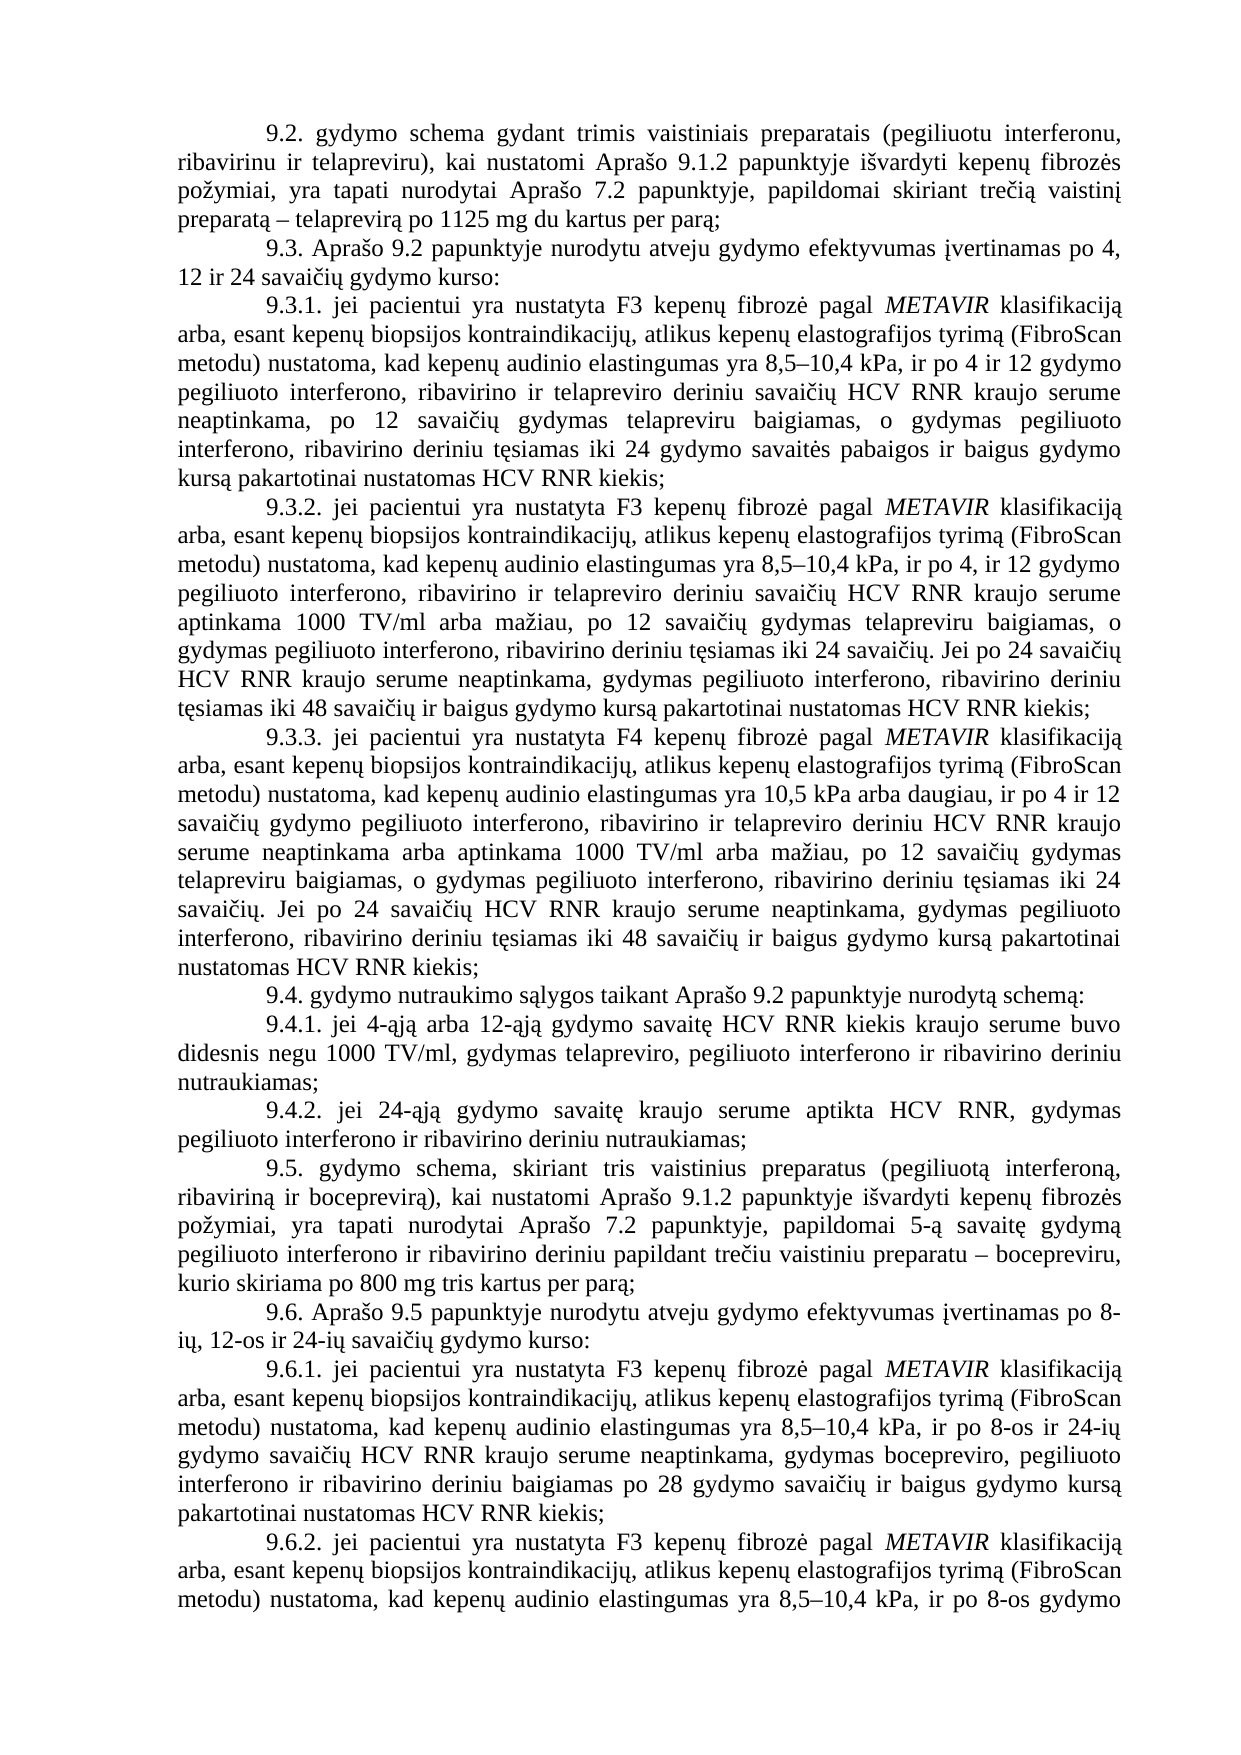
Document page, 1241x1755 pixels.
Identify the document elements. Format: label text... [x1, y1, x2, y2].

text 9.5. gydymo schema, skiriant tris vaistinius preparatus (pegiliuotą interferoną, ribaviriną ir boceprevirą), kai nustatomi Aprašo 9.1.2 papunktyje išvardyti kepenų fibrozės požymiai, yra tapati nurodytai Aprašo 7.2 papunktyje, papildomai 5-ą savaitę gydymą pegiliuoto interferono ir ribavirino deriniu papildant trečiu vaistiniu preparatu – bocepreviru, kurio skiriama po 800 mg tris kartus per parą; [177, 1153, 1122, 1297]
text 9.6.1. jei pacientui yra nustatyta F3 kepenų fibrozė pagal METAVIR klasifikaciją arba, esant kepenų biopsijos kontraindikacijų, atlikus kepenų elastografijos tyrimą (FibroScan metodu) nustatoma, kad kepenų audinio elastingumas yra 8,5–10,4 kPa, ir po 8-os ir 24-ių gydymo savaičių HCV RNR kraujo serume neaptinkama, gydymas bocepreviro, pegiliuoto interferono ir ribavirino deriniu baigiamas po 28 gydymo savaičių ir baigus gydymo kursą pakartotinai nustatomas HCV RNR kiekis; [177, 1354, 1122, 1527]
text 9.2. gydymo schema gydant trimis vaistiniais preparatais (pegiliuotu interferonu, ribavirinu ir telapreviru), kai nustatomi Aprašo 9.1.2 papunktyje išvardyti kepenų fibrozės požymiai, yra tapati nurodytai Aprašo 7.2 papunktyje, papildomai skiriant trečią vaistinį preparatą – telaprevirą po 1125 mg du kartus per parą; [177, 118, 1122, 233]
text 9.4.1. jei 4-ąją arba 12-ąją gydymo savaitę HCV RNR kiekis kraujo serume buvo didesnis negu 1000 TV/ml, gydymas telapreviro, pegiliuoto interferono ir ribavirino deriniu nutraukiamas; [177, 1009, 1122, 1096]
text 9.6. Aprašo 9.5 papunktyje nurodytu atveju gydymo efektyvumas įvertinamas po 8-ių, 12-os ir 24-ių savaičių gydymo kurso: [177, 1297, 1122, 1354]
text 9.3.3. jei pacientui yra nustatyta F4 kepenų fibrozė pagal METAVIR klasifikaciją arba, esant kepenų biopsijos kontraindikacijų, atlikus kepenų elastografijos tyrimą (FibroScan metodu) nustatoma, kad kepenų audinio elastingumas yra 10,5 kPa arba daugiau, ir po 4 ir 12 savaičių gydymo pegiliuoto interferono, ribavirino ir telapreviro deriniu HCV RNR kraujo serume neaptinkama arba aptinkama 1000 TV/ml arba mažiau, po 12 savaičių gydymas telapreviru baigiamas, o gydymas pegiliuoto interferono, ribavirino deriniu tęsiamas iki 24 savaičių. Jei po 24 savaičių HCV RNR kraujo serume neaptinkama, gydymas pegiliuoto interferono, ribavirino deriniu tęsiamas iki 48 savaičių ir baigus gydymo kursą pakartotinai nustatomas HCV RNR kiekis; [177, 722, 1122, 981]
text 9.4. gydymo nutraukimo sąlygos taikant Aprašo 9.2 papunktyje nurodytą schemą: [177, 981, 1122, 1009]
text 9.3.2. jei pacientui yra nustatyta F3 kepenų fibrozė pagal METAVIR klasifikaciją arba, esant kepenų biopsijos kontraindikacijų, atlikus kepenų elastografijos tyrimą (FibroScan metodu) nustatoma, kad kepenų audinio elastingumas yra 8,5–10,4 kPa, ir po 4, ir 12 gydymo pegiliuoto interferono, ribavirino ir telapreviro deriniu savaičių HCV RNR kraujo serume aptinkama 1000 TV/ml arba mažiau, po 12 savaičių gydymas telapreviru baigiamas, o gydymas pegiliuoto interferono, ribavirino deriniu tęsiamas iki 24 savaičių. Jei po 24 savaičių HCV RNR kraujo serume neaptinkama, gydymas pegiliuoto interferono, ribavirino deriniu tęsiamas iki 48 savaičių ir baigus gydymo kursą pakartotinai nustatomas HCV RNR kiekis; [177, 492, 1122, 722]
text 9.4.2. jei 24-ąją gydymo savaitę kraujo serume aptikta HCV RNR, gydymas pegiliuoto interferono ir ribavirino deriniu nutraukiamas; [177, 1096, 1122, 1153]
text 9.3.1. jei pacientui yra nustatyta F3 kepenų fibrozė pagal METAVIR klasifikaciją arba, esant kepenų biopsijos kontraindikacijų, atlikus kepenų elastografijos tyrimą (FibroScan metodu) nustatoma, kad kepenų audinio elastingumas yra 8,5–10,4 kPa, ir po 4 ir 12 gydymo pegiliuoto interferono, ribavirino ir telapreviro deriniu savaičių HCV RNR kraujo serume neaptinkama, po 12 savaičių gydymas telapreviru baigiamas, o gydymas pegiliuoto interferono, ribavirino deriniu tęsiamas iki 24 gydymo savaitės pabaigos ir baigus gydymo kursą pakartotinai nustatomas HCV RNR kiekis; [177, 291, 1122, 492]
text 9.3. Aprašo 9.2 papunktyje nurodytu atveju gydymo efektyvumas įvertinamas po 4, 12 ir 24 savaičių gydymo kurso: [177, 233, 1122, 291]
text 9.6.2. jei pacientui yra nustatyta F3 kepenų fibrozė pagal METAVIR klasifikaciją arba, esant kepenų biopsijos kontraindikacijų, atlikus kepenų elastografijos tyrimą (FibroScan metodu) nustatoma, kad kepenų audinio elastingumas yra 8,5–10,4 kPa, ir po 8-os gydymo [177, 1527, 1122, 1613]
